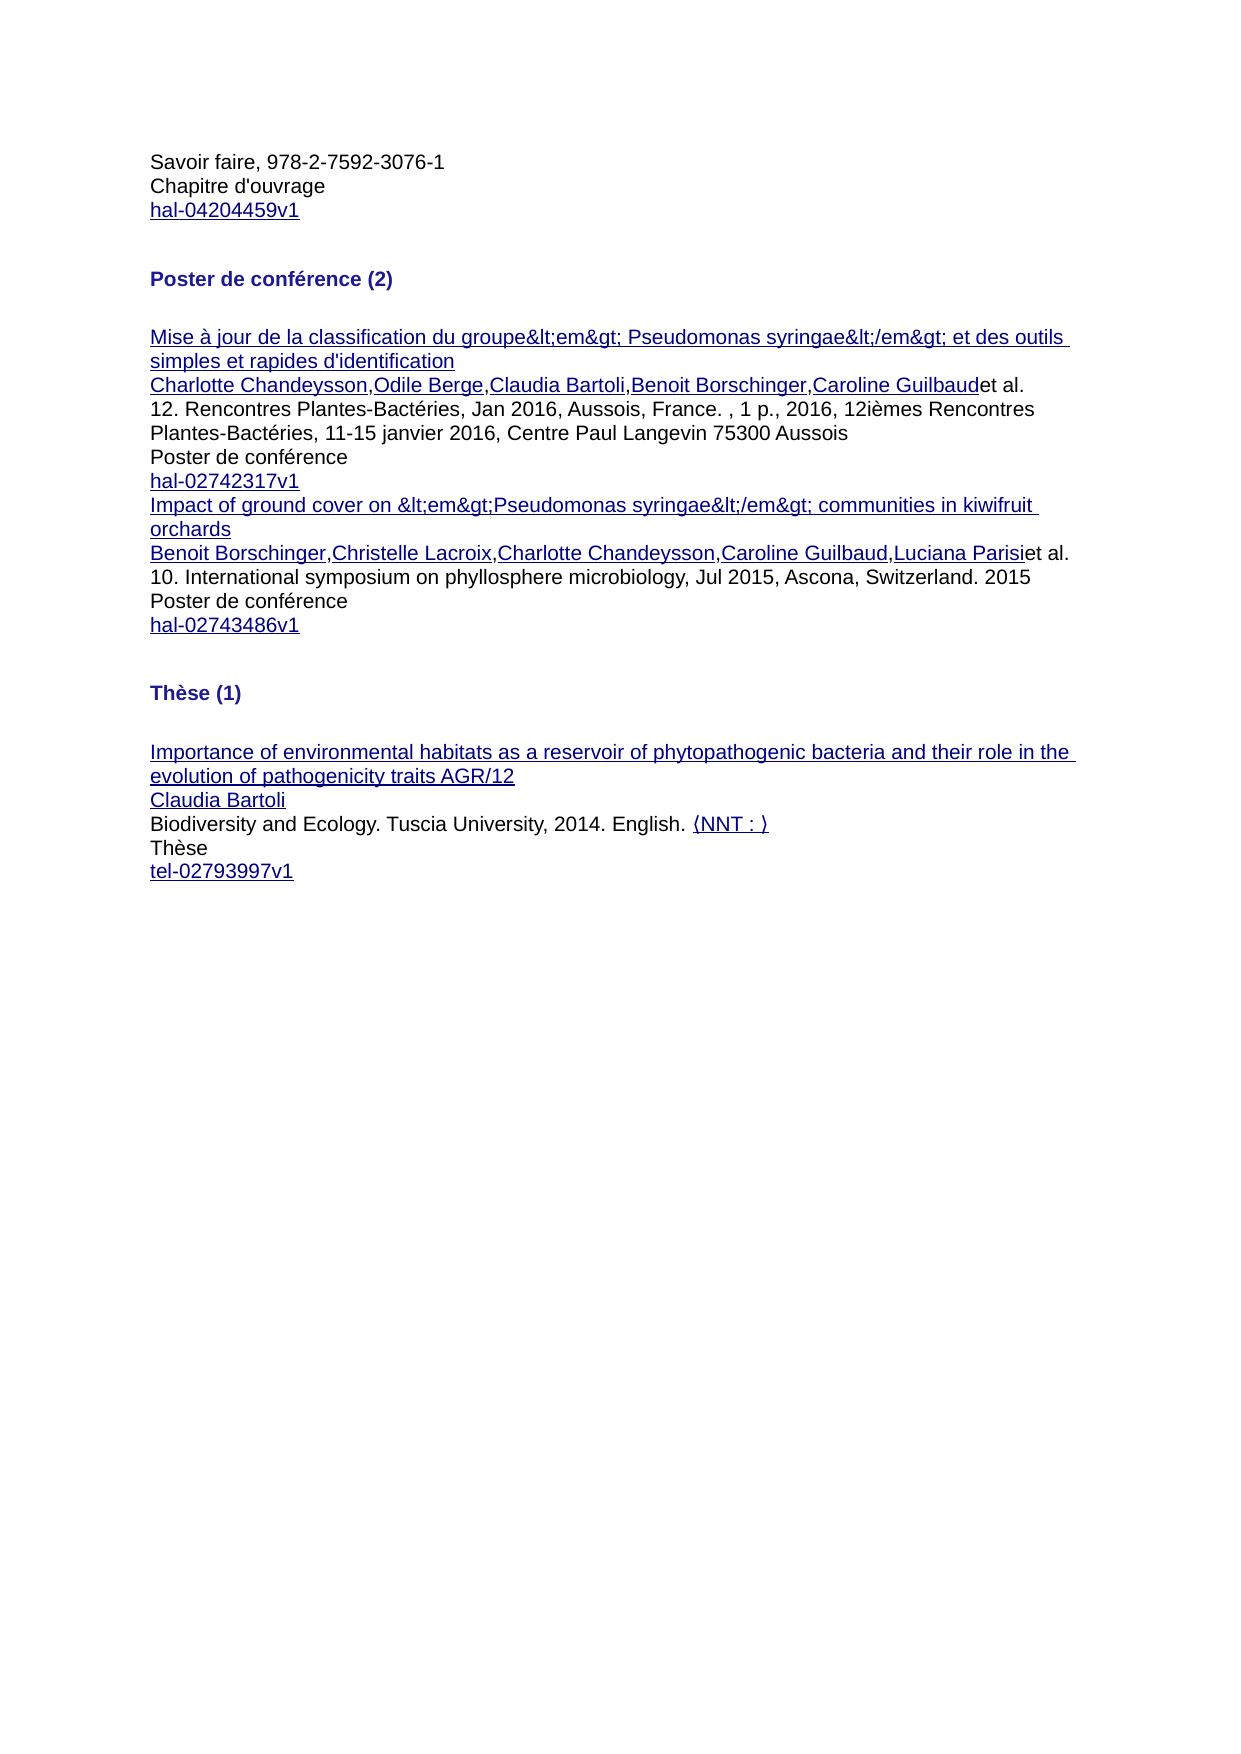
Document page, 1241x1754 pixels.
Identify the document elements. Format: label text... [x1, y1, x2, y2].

table_cell Protection agroécologique pour le maintien de la santé des plantes Claudia Bartoli,Jean-Noël Aubertot,Isabelle Litrico-Chiarelli,Christophe Mougel Biocontrôle. Éléments pour une protection agroécologique des cultures., Éditions Quae, 376p., 2020, Savoir faire, 978-2-7592-3076-1 Chapitre d'ouvrage hal-04204459v1 [150, 150, 1090, 222]
subtitle Thèse (1) [150, 681, 1090, 705]
table_cell Impact of ground cover on &lt;em&gt;Pseudomonas syringae&lt;/em&gt; communities in kiwifruit orchards Benoit Borschinger,Christelle Lacroix,Charlotte Chandeysson,Caroline Guilbaud,Luciana Parisiet al. 10. International symposium on phyllosphere microbiology, Jul 2015, Ascona, Switzerland. 2015 Poster de conférence hal-02743486v1 [150, 493, 1090, 636]
subtitle Poster de conférence (2) [150, 267, 1090, 291]
table_header Importance of environmental habitats as a reservoir of phytopathogenic bacteria and their role in the evolution of pathogenicity traits AGR/12 Claudia Bartoli Biodiversity and Ecology. Tuscia University, 2014. English. ⟨NNT : ⟩ Thèse tel-02793997v1 [150, 740, 1090, 883]
table_header Mise à jour de la classification du groupe&lt;em&gt; Pseudomonas syringae&lt;/em&gt; et des outils simples et rapides d'identification Charlotte Chandeysson,Odile Berge,Claudia Bartoli,Benoit Borschinger,Caroline Guilbaudet al. 12. Rencontres Plantes-Bactéries, Jan 2016, Aussois, France. , 1 p., 2016, 12ièmes Rencontres Plantes-Bactéries, 11-15 janvier 2016, Centre Paul Langevin 75300 Aussois Poster de conférence hal-02742317v1 [150, 325, 1090, 493]
